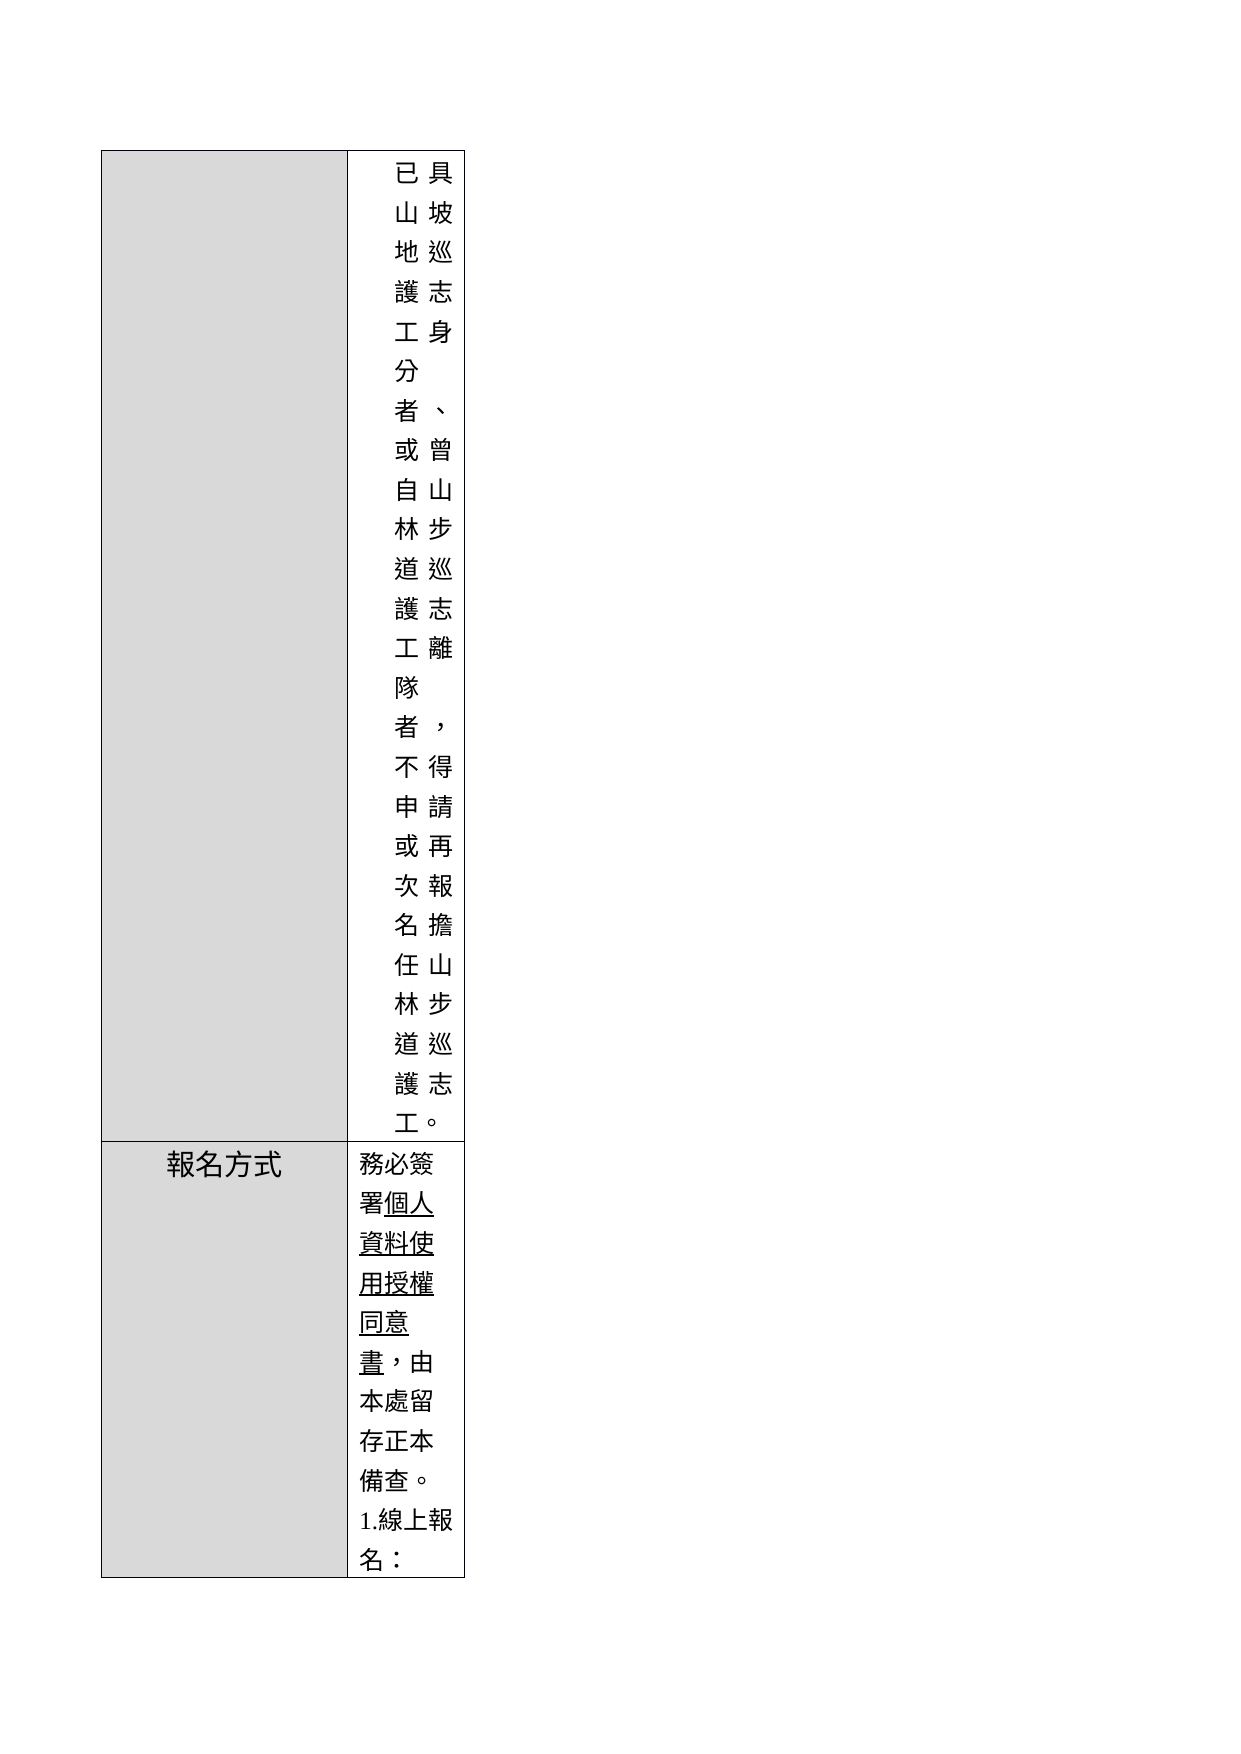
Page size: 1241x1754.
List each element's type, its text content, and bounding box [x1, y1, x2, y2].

table_cell 務必簽署個人資料使用授權同意書，由本處留存正本備查。 1.線上報名：https://reurl.cc/jkeVrM 2.親送報名：桃園市桃園區公園路42號 風景區管理處 3.郵寄報名：251新北市淡水區中正東路二段27-6號19樓 台灣水資源與農業研究院 收 (信封註明：報名桃園市山林步道巡護志工招募) 電話：(02)2809-3497 #755 陳小姐 傳真：(02)8809-8286 電子郵件：pinkyc@triwra.org.tw [348, 1142, 464, 1577]
table_cell [102, 151, 347, 1141]
table_cell 需年滿18歲且符合保險公司承保之條件，服務期間至少能持續2年(志工聘期一聘為2年)，且具備良好體力之身心健康者。 自備交通工具，機動性強，並嫻熟3C資訊設備(電腦、網路、電子信箱、手機及數位相機等)操作、能即時傳遞訊息者。 需能配合完成本處教育訓練課程。 避免資源重複投入，已具山坡地巡護志工身分者、或曾自山林步道巡護志工離隊者，不得申請或再次報名擔任山林步道巡護志工。 [348, 151, 464, 1141]
table_cell 報名方式 [102, 1142, 347, 1577]
